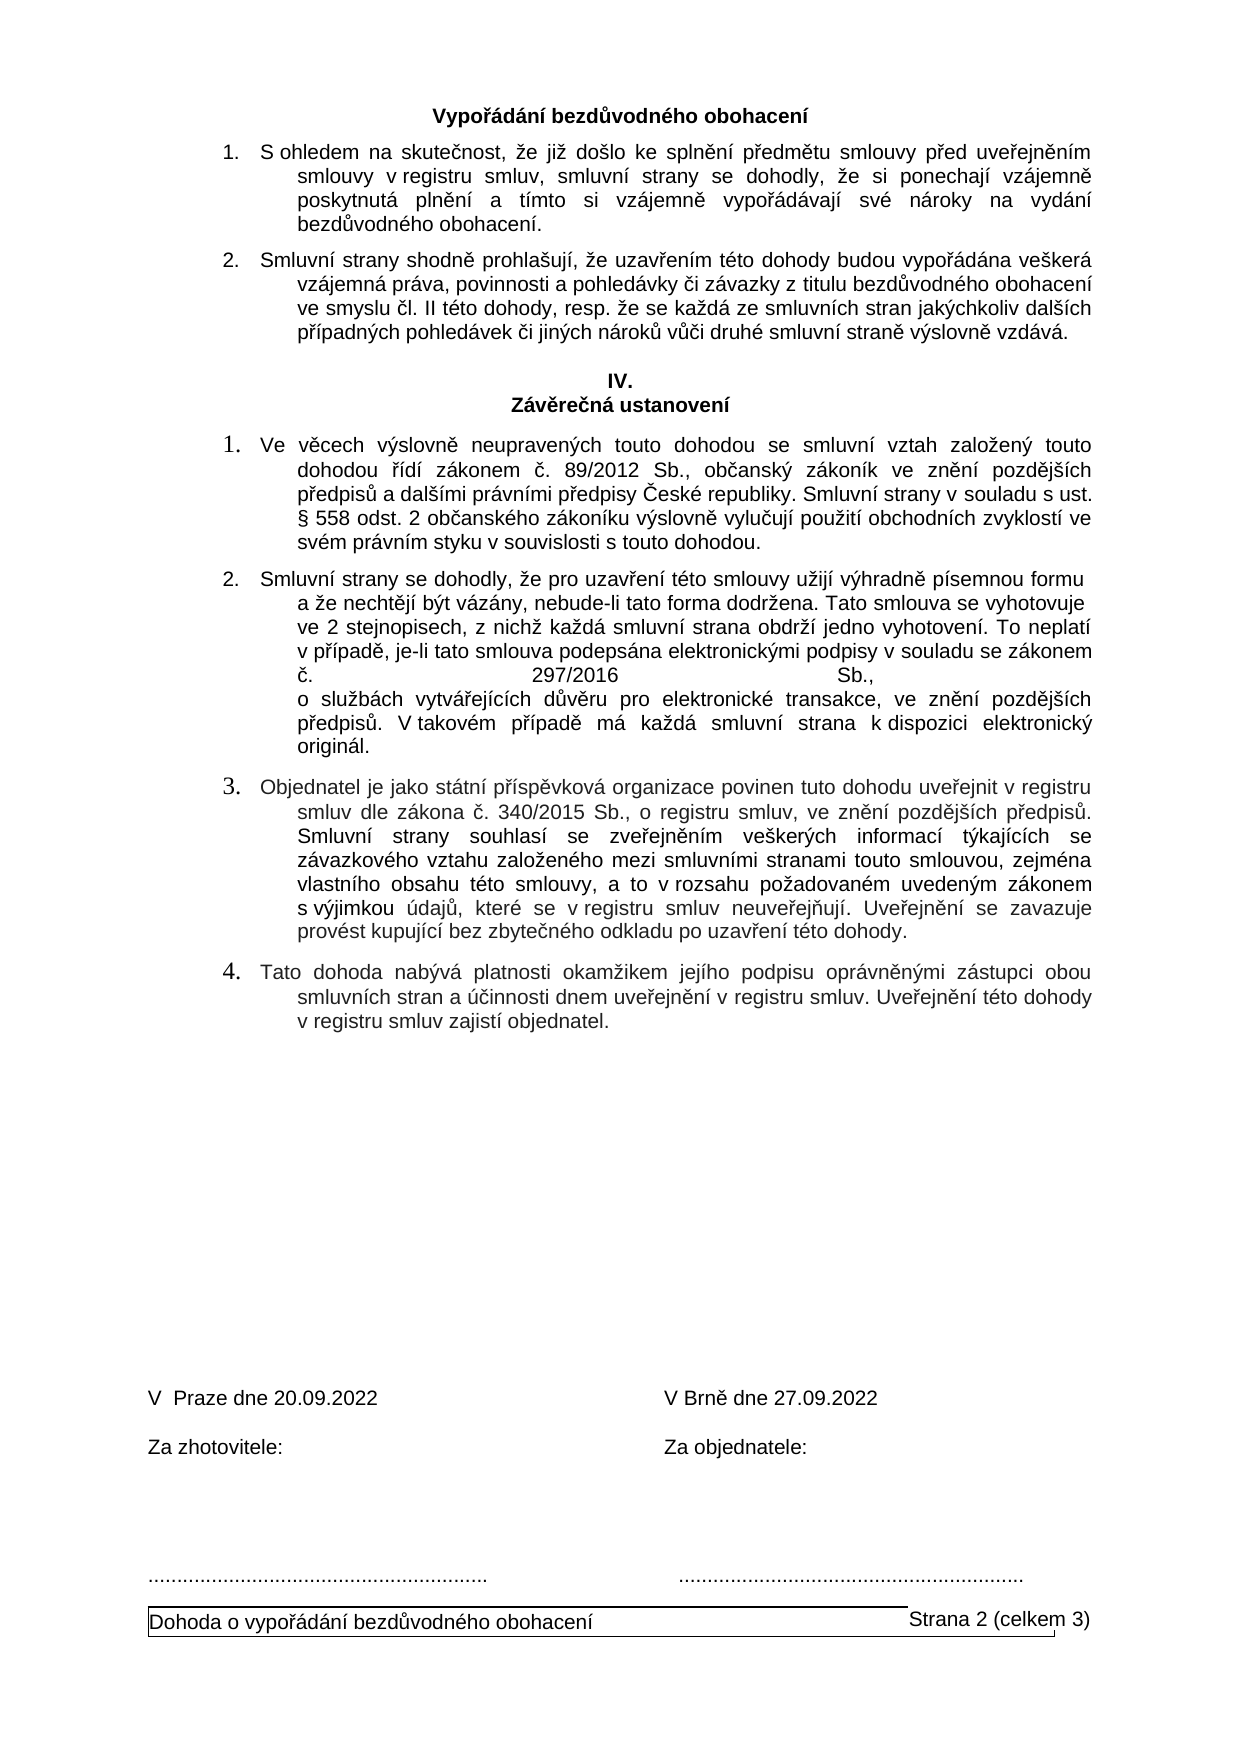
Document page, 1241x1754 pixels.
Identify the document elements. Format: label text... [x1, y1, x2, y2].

text Za zhotovitele: Za objednatele: [148, 1434, 1093, 1458]
text V Praze dne 20.09.2022 V Brně dne 27.09.2022 [148, 1386, 1093, 1409]
text IV. [148, 369, 1093, 393]
text ........................................................... ............................................................ [148, 1563, 1093, 1587]
subtitle Vypořádání bezdůvodného obohacení [148, 103, 1093, 127]
text Závěrečná ustanovení [148, 393, 1093, 417]
list S ohledem na skutečnost, že již došlo ke splnění předmětu smlouvy před uveřejněním smlouvy v registru smluv, smluvní strany se dohodly, že si ponechají vzájemně poskytnutá plnění a tímto si vzájemně vypořádávají své nároky na vydání bezdůvodného obohacení. [222, 140, 1093, 236]
list Tato dohoda nabývá platnosti okamžikem jejího podpisu oprávněnými zástupci obou smluvních stran a účinnosti dnem uveřejnění v registru smluv. Uveřejnění této dohody v registru smluv zajistí objednatel. [222, 956, 1093, 1032]
list Objednatel je jako státní příspěvková organizace povinen tuto dohodu uveřejnit v registru smluv dle zákona č. 340/2015 Sb., o registru smluv, ve znění pozdějších předpisů. Smluvní strany souhlasí se zveřejněním veškerých informací týkajících se závazkového vztahu založeného mezi smluvními stranami touto smlouvou, zejména vlastního obsahu této smlouvy, a to v rozsahu požadovaném uvedeným zákonem s výjimkou údajů, které se v registru smluv neuveřejňují. Uveřejnění se zavazuje provést kupující bez zbytečného odkladu po uzavření této dohody. [222, 771, 1093, 943]
list Smluvní strany shodně prohlašují, že uzavřením této dohody budou vypořádána veškerá vzájemná práva, povinnosti a pohledávky či závazky z titulu bezdůvodného obohacení ve smyslu čl. II této dohody, resp. že se každá ze smluvních stran jakýchkoliv dalších případných pohledávek či jiných nároků vůči druhé smluvní straně výslovně vzdává. [222, 248, 1093, 344]
list Ve věcech výslovně neupravených touto dohodou se smluvní vztah založený touto dohodou řídí zákonem č. 89/2012 Sb., občanský zákoník ve znění pozdějších předpisů a dalšími právními předpisy České republiky. Smluvní strany v souladu s ust. § 558 odst. 2 občanského zákoníku výslovně vylučují použití obchodních zvyklostí ve svém právním styku v souvislosti s touto dohodou. [222, 429, 1093, 554]
list Smluvní strany se dohodly, že pro uzavření této smlouvy užijí výhradně písemnou formu a že nechtějí být vázány, nebude-li tato forma dodržena. Tato smlouva se vyhotovuje ve 2 stejnopisech, z nichž každá smluvní strana obdrží jedno vyhotovení. To neplatí v případě, je-li tato smlouva podepsána elektronickými podpisy v souladu se zákonem č. 297/2016 Sb., o službách vytvářejících důvěru pro elektronické transakce, ve znění pozdějších předpisů. V takovém případě má každá smluvní strana k dispozici elektronický originál. [222, 567, 1093, 758]
